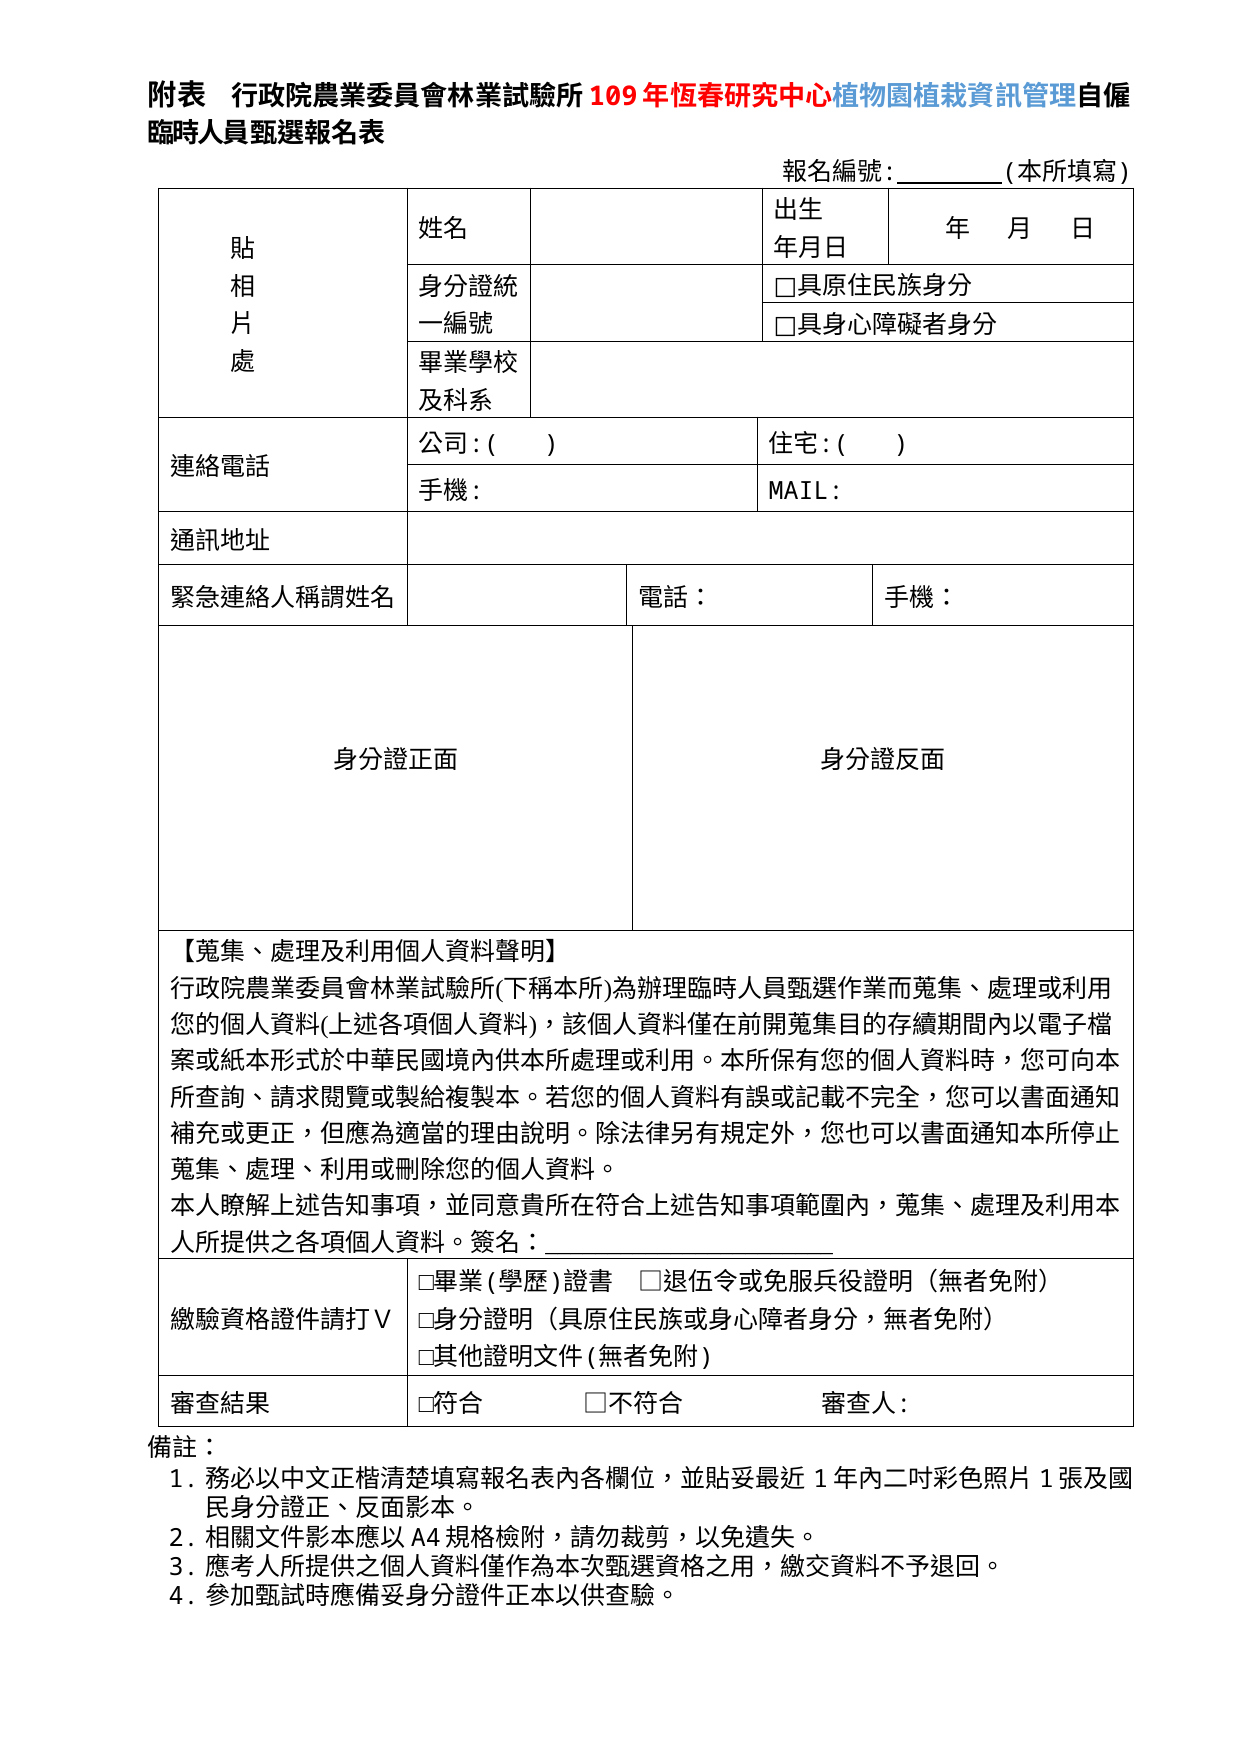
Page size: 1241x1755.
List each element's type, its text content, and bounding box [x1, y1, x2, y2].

table_cell [531, 265, 762, 341]
list 應考人所提供之個人資料僅作為本次甄選資格之用，繳交資料不予退回。 [168, 1552, 1134, 1581]
table_cell 公司:( ) [408, 418, 757, 464]
table_header 貼 相 片 處 [159, 189, 407, 417]
table_cell 電話： [627, 565, 872, 625]
table_cell 身分證反面 [633, 626, 1133, 930]
table_cell 通訊地址 [159, 512, 407, 564]
table_header 年 月 日 [889, 189, 1133, 263]
table_cell □具原住民族身分 [763, 265, 1133, 302]
table_cell 連絡電話 [159, 418, 407, 511]
table_header 姓名 [408, 189, 530, 263]
table_cell MAIL: [758, 465, 1133, 511]
table_header 出生 年月日 [763, 189, 888, 263]
text 報名編號: (本所填寫) [779, 150, 1134, 187]
table_cell 手機: [408, 465, 757, 511]
table_cell 身分證正面 [159, 626, 632, 930]
list 務必以中文正楷清楚填寫報名表內各欄位，並貼妥最近1年內二吋彩色照片1張及國民身分證正、反面影本。 [168, 1464, 1134, 1523]
table_cell [408, 565, 626, 625]
table_cell 住宅:( ) [758, 418, 1133, 464]
list 參加甄試時應備妥身分證件正本以供查驗。 [168, 1581, 1134, 1610]
table_cell [531, 342, 1133, 417]
text 備註： [148, 1427, 1134, 1464]
table_cell □畢業(學歷)證書 □退伍令或免服兵役證明（無者免附） □身分證明（具原住民族或身心障者身分，無者免附） □其他證明文件(無者免附) [408, 1259, 1133, 1375]
table_cell 畢業學校及科系 [408, 342, 530, 417]
table_cell □符合 □不符合 審查人: [408, 1376, 1133, 1426]
table_cell 審查結果 [159, 1376, 407, 1426]
table_cell 繳驗資格證件請打Ｖ [159, 1259, 407, 1375]
table_cell 【蒐集、處理及利用個人資料聲明】 行政院農業委員會林業試驗所(下稱本所)為辦理臨時人員甄選作業而蒐集、處理或利用您的個人資料(上述各項個人資料)，該個人資料僅在前開蒐集目的存續期間內以電子檔案或紙本形式於中華民國境內供本所處理或利用。本所保有您的個人資料時，您可向本所查詢、請求閱覽或製給複製本。若您的個人資料有誤或記載不完全，您可以書面通知補充或更正，但應為適當的理由說明。除法律另有規定外，您也可以書面通知本所停止蒐集、處理、利用或刪除您的個人資料。 本人瞭解上述告知事項，並同意貴所在符合上述告知事項範圍內，蒐集、處理及利用本人所提供之各項個人資料。簽名：_______________________ [159, 931, 1133, 1258]
table_cell □具身心障礙者身分 [763, 303, 1133, 341]
table_header [531, 189, 762, 263]
table_cell 身分證統一編號 [408, 265, 530, 341]
table_cell 手機： [873, 565, 1133, 625]
table_cell 緊急連絡人稱謂姓名 [159, 565, 407, 625]
table_cell [408, 512, 1133, 564]
list 相關文件影本應以A4規格檢附，請勿裁剪，以免遺失。 [168, 1523, 1134, 1552]
text 附表行政院農業委員會林業試驗所109年恆春研究中心植物園植栽資訊管理自僱臨時人員甄選報名表 [148, 75, 1134, 150]
